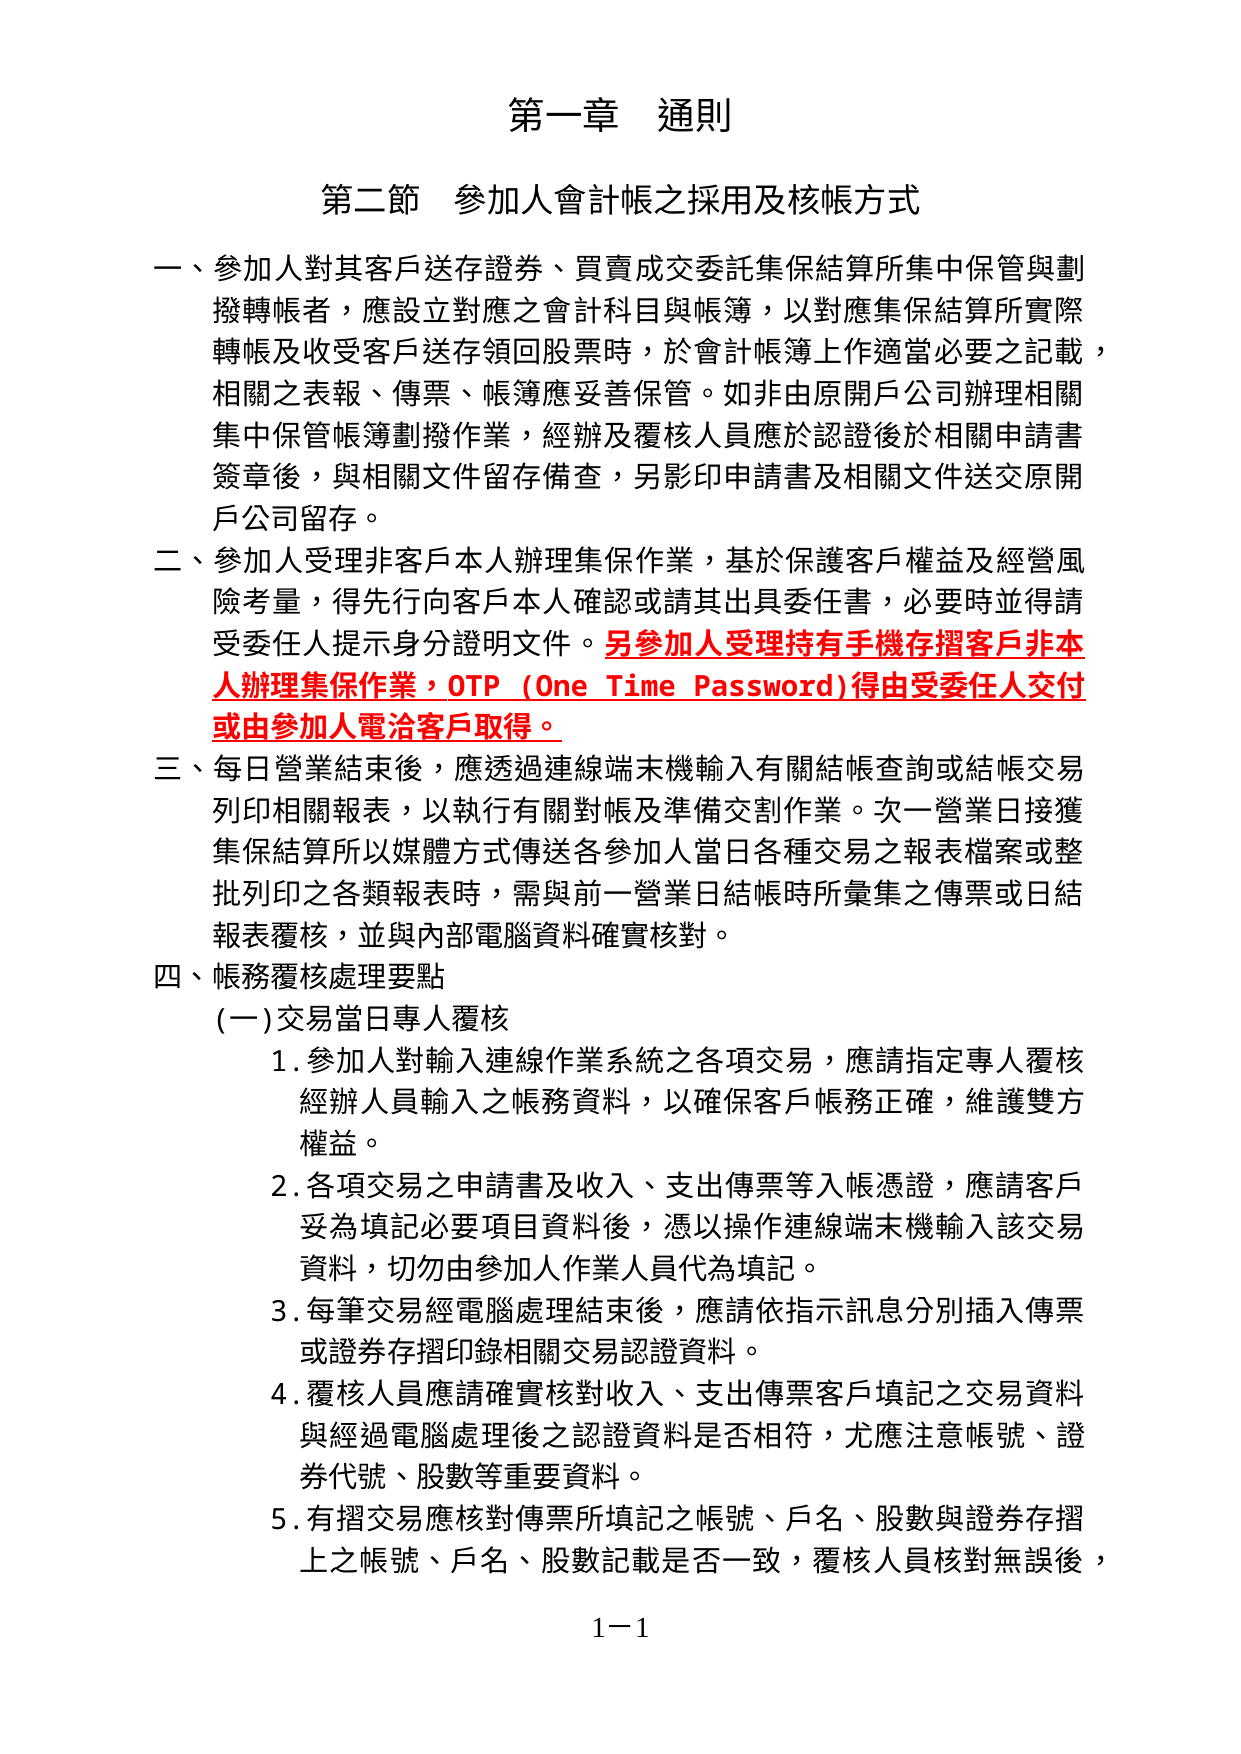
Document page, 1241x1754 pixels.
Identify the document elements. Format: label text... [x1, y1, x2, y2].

text 三、每日營業結束後，應透過連線端末機輸入有關結帳查詢或結帳交易列印相關報表，以執行有關對帳及準備交割作業。次一營業日接獲集保結算所以媒體方式傳送各參加人當日各種交易之報表檔案或整批列印之各類報表時，需與前一營業日結帳時所彙集之傳票或日結報表覆核，並與內部電腦資料確實核對。 [153, 746, 1087, 954]
text 二、參加人受理非客戶本人辦理集保作業，基於保護客戶權益及經營風險考量，得先行向客戶本人確認或請其出具委任書，必要時並得請受委任人提示身分證明文件。另參加人受理持有手機存摺客戶非本人辦理集保作業，OTP (One Time Password)得由受委任人交付或由參加人電洽客戶取得。 [153, 538, 1087, 746]
text 四、帳務覆核處理要點 [153, 954, 1087, 996]
text 5.有摺交易應核對傳票所填記之帳號、戶名、股數與證券存摺上之帳號、戶名、股數記載是否一致，覆核人員核對無誤後，應於傳票上覆核欄蓋章，送交主管人員審核。 [270, 1496, 1087, 1579]
subtitle 第一章 通則 [153, 96, 1087, 138]
text 1.參加人對輸入連線作業系統之各項交易，應請指定專人覆核經辦人員輸入之帳務資料，以確保客戶帳務正確，維護雙方權益。 [270, 1038, 1087, 1163]
text 2.各項交易之申請書及收入、支出傳票等入帳憑證，應請客戶妥為填記必要項目資料後，憑以操作連線端末機輸入該交易資料，切勿由參加人作業人員代為填記。 [270, 1163, 1087, 1288]
text (一)交易當日專人覆核 [212, 996, 1087, 1038]
text 一、參加人對其客戶送存證券、買賣成交委託集保結算所集中保管與劃撥轉帳者，應設立對應之會計科目與帳簿，以對應集保結算所實際轉帳及收受客戶送存領回股票時，於會計帳簿上作適當必要之記載，相關之表報、傳票、帳簿應妥善保管。如非由原開戶公司辦理相關集中保管帳簿劃撥作業，經辦及覆核人員應於認證後於相關申請書簽章後，與相關文件留存備查，另影印申請書及相關文件送交原開戶公司留存。 [153, 246, 1087, 538]
text 3.每筆交易經電腦處理結束後，應請依指示訊息分別插入傳票或證券存摺印錄相關交易認證資料。 [270, 1288, 1087, 1371]
text 4.覆核人員應請確實核對收入、支出傳票客戶填記之交易資料與經過電腦處理後之認證資料是否相符，尤應注意帳號、證券代號、股數等重要資料。 [270, 1371, 1087, 1496]
subtitle 第二節 參加人會計帳之採用及核帳方式 [153, 179, 1087, 221]
